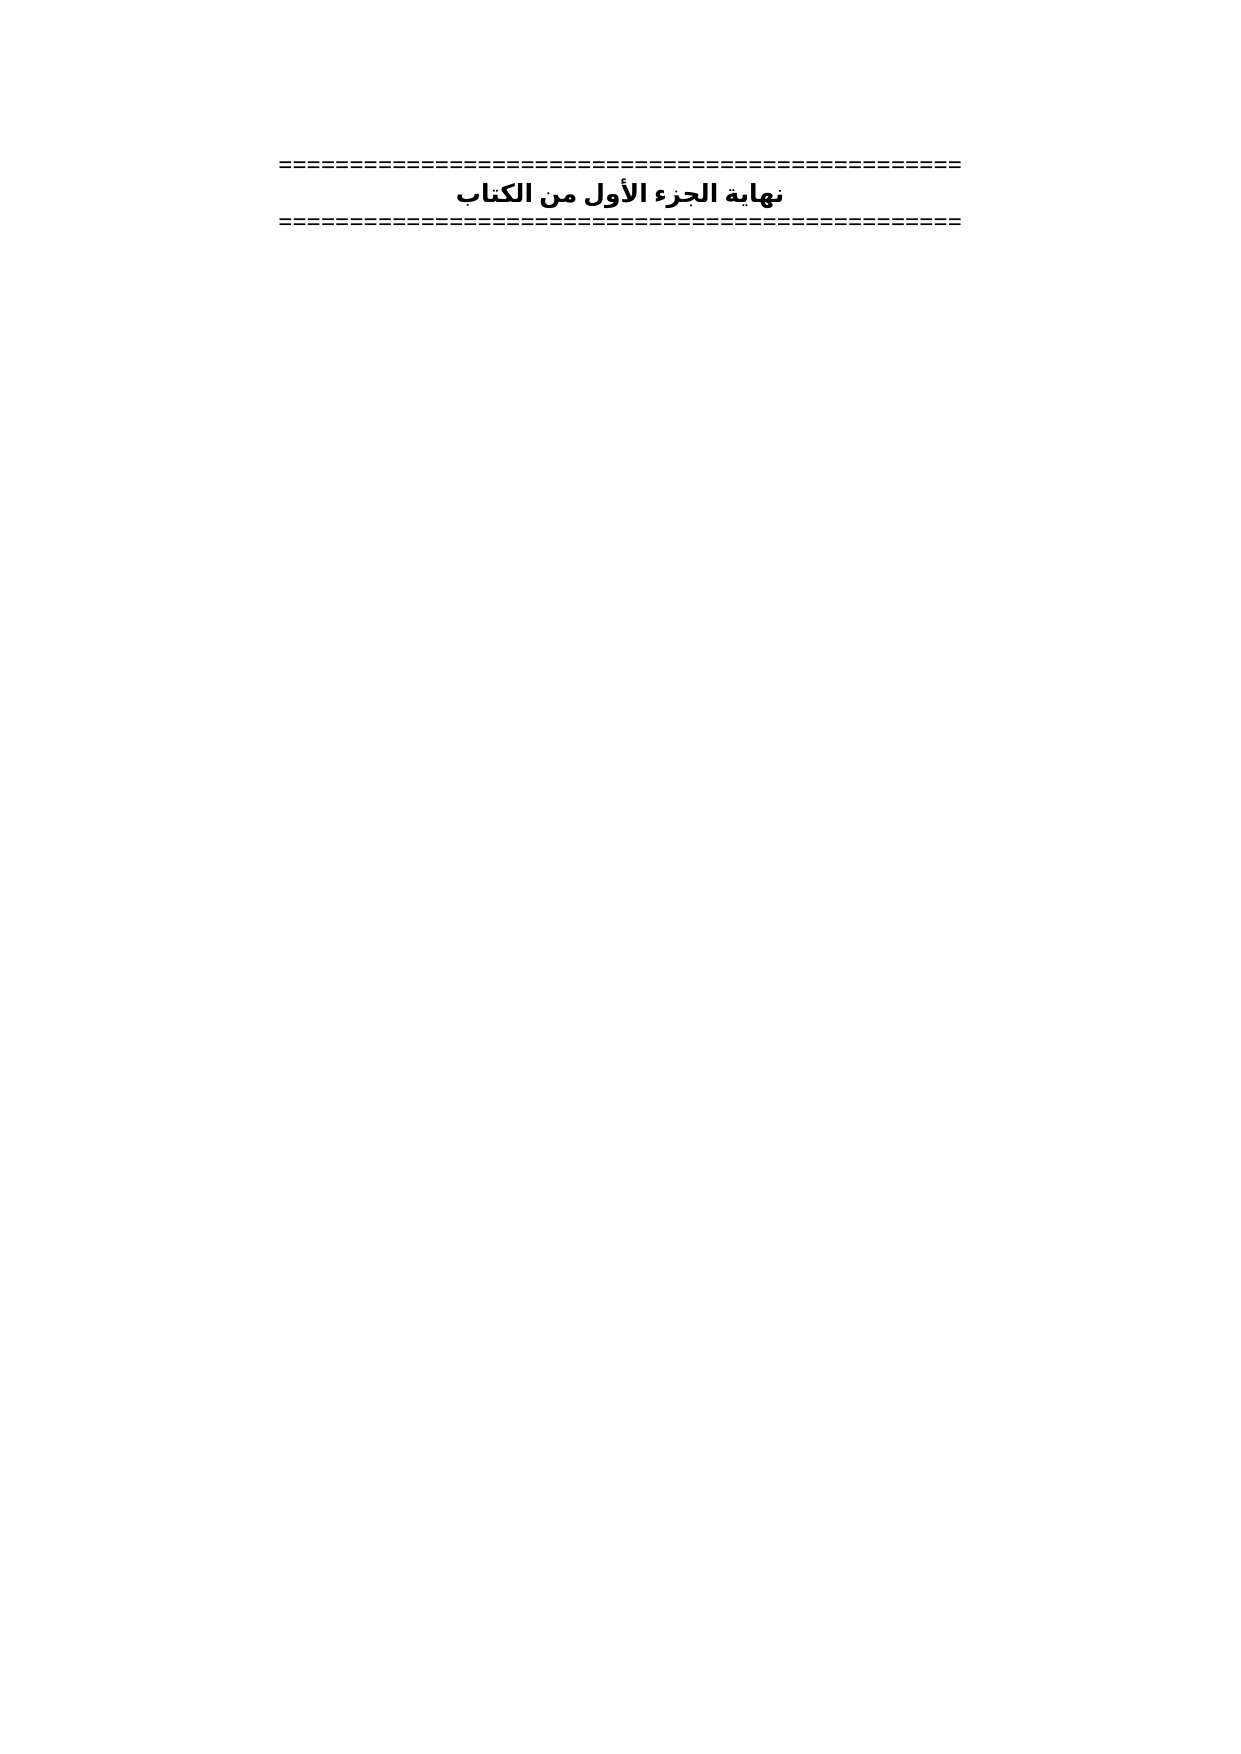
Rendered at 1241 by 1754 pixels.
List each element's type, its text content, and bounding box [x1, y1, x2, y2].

text ================================================ نهاية الجزء الأول من الكتاب ================================================ [187, 150, 1053, 236]
